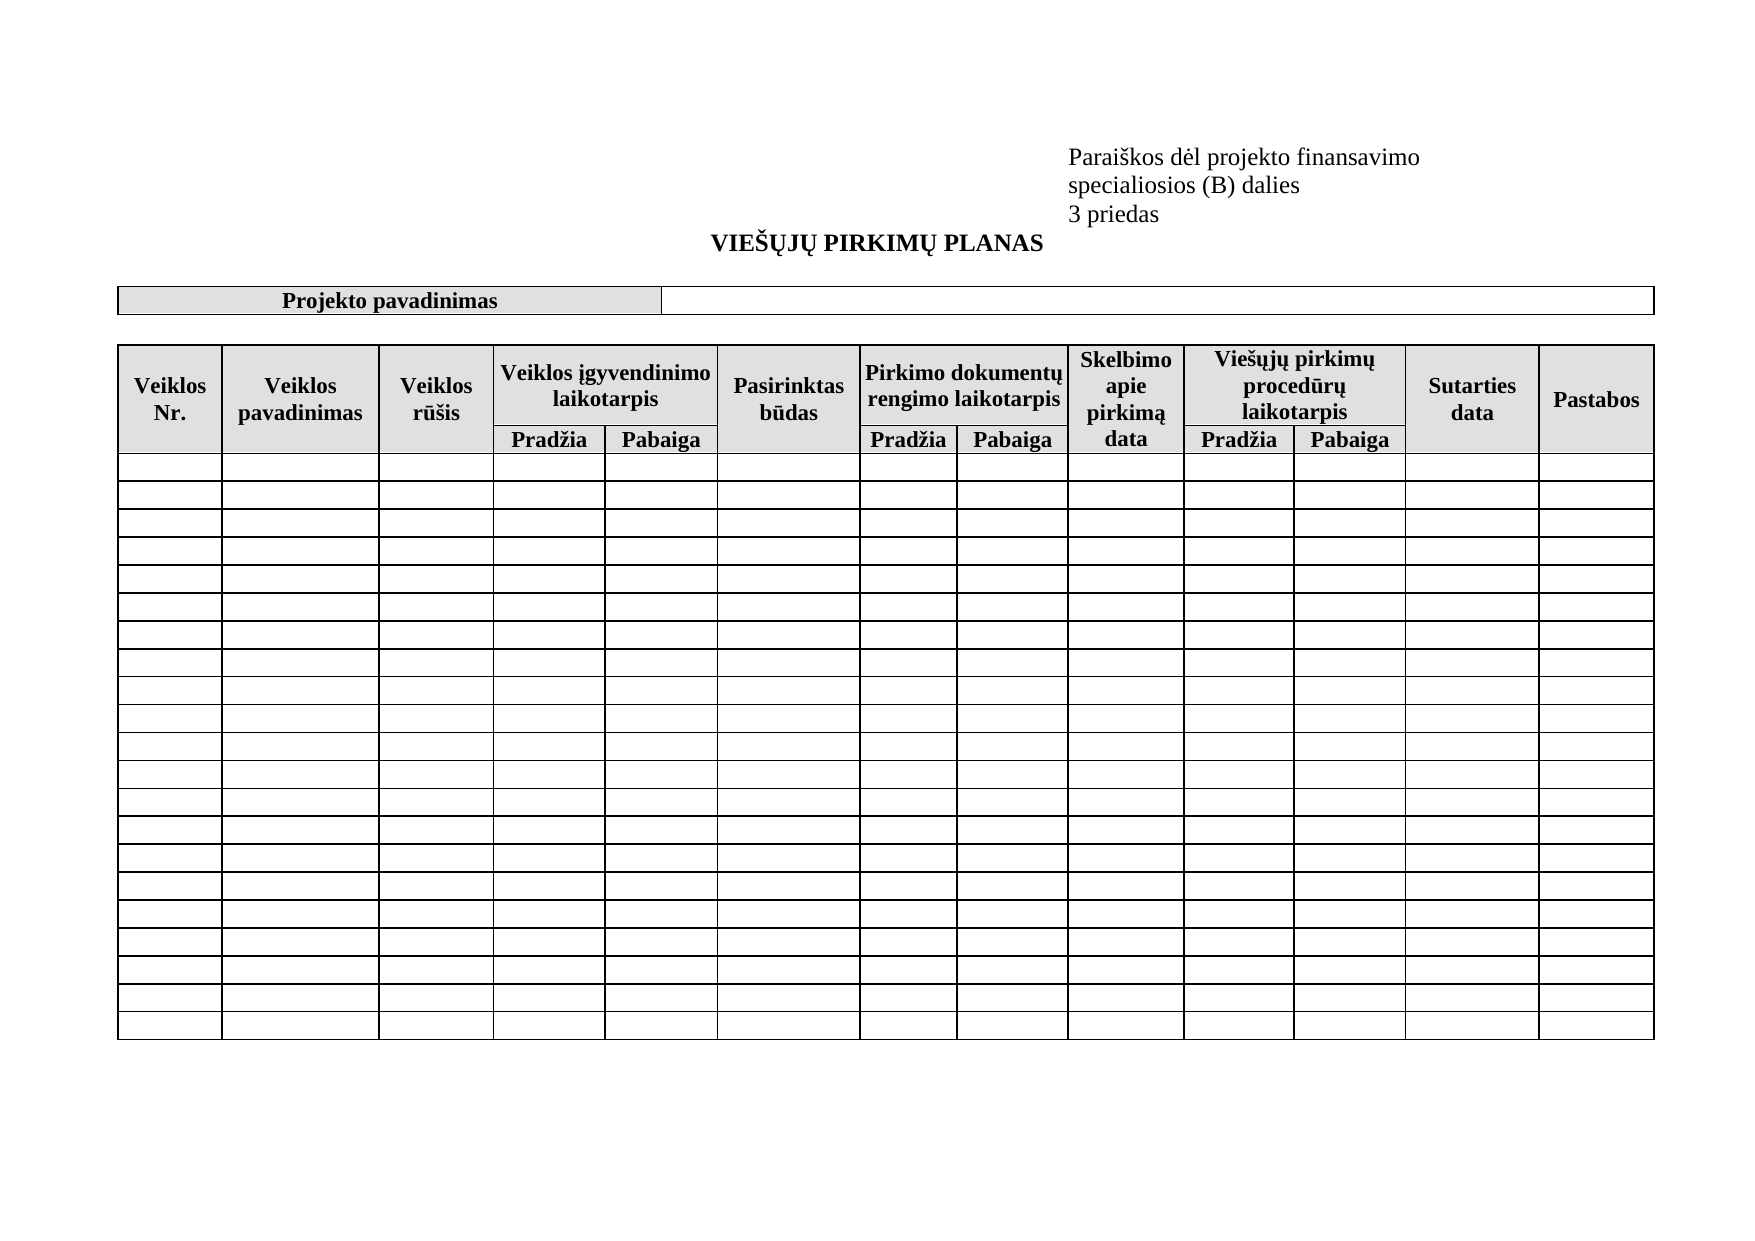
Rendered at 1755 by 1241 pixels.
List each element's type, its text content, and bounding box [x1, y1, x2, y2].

table_header Veiklos Nr. [119, 346, 221, 452]
table_cell [713, 622, 717, 648]
table_cell [494, 538, 498, 564]
table_cell [494, 594, 498, 620]
table_cell [718, 873, 722, 899]
table_header Veiklos rūšis [380, 346, 493, 452]
table_cell [718, 594, 722, 620]
table_cell [1401, 789, 1405, 815]
table_cell [494, 817, 498, 843]
table_cell [489, 650, 493, 676]
table_cell [713, 650, 717, 676]
table_cell [718, 957, 722, 983]
table_cell [713, 957, 717, 983]
table_cell [1649, 1012, 1653, 1039]
table_cell [1649, 538, 1653, 564]
table_cell [489, 957, 493, 983]
table_cell [494, 901, 498, 927]
table_cell [1649, 733, 1653, 759]
table_cell [1401, 901, 1405, 927]
table_cell [489, 454, 493, 480]
table_cell [1649, 650, 1653, 676]
table_cell [489, 845, 493, 871]
table_header Veiklos įgyvendinimo laikotarpis [494, 346, 717, 424]
table_cell [1401, 873, 1405, 899]
table_cell [1649, 454, 1653, 480]
table_cell [713, 817, 717, 843]
table_cell [713, 845, 717, 871]
table_cell [489, 538, 493, 564]
table_cell [713, 594, 717, 620]
table_cell [713, 566, 717, 592]
table_cell [489, 985, 493, 1011]
table_cell [1401, 566, 1405, 592]
table_cell [1401, 761, 1405, 787]
table_cell [494, 510, 498, 536]
table_cell [489, 873, 493, 899]
table_cell [494, 789, 498, 815]
table_cell [718, 482, 722, 508]
table_cell [1649, 901, 1653, 927]
table_cell [494, 650, 498, 676]
table_cell [1649, 594, 1653, 620]
table_cell Pabaiga [606, 426, 717, 452]
table_cell [489, 761, 493, 787]
text VIEŠŲJŲ PIRKIMŲ PLANAS [118, 228, 1636, 257]
table_cell [494, 454, 498, 480]
table_cell [713, 901, 717, 927]
table_cell [718, 789, 722, 815]
table_cell [718, 985, 722, 1011]
table_cell [718, 538, 722, 564]
table_cell [718, 454, 722, 480]
table_cell [718, 761, 722, 787]
table_cell [718, 677, 722, 704]
table_cell [1401, 845, 1405, 871]
table_cell [494, 622, 498, 648]
text Paraiškos dėl projekto finansavimo [1068, 142, 1564, 171]
table_cell [713, 985, 717, 1011]
table_cell [1649, 482, 1653, 508]
table_cell [1649, 566, 1653, 592]
table_cell [1649, 510, 1653, 536]
table_cell [713, 929, 717, 955]
table_cell [718, 622, 722, 648]
table_cell [1401, 1012, 1405, 1039]
table_header Pasirinktas būdas [718, 346, 859, 452]
table_cell [1649, 957, 1653, 983]
table_cell [1649, 705, 1653, 732]
table_cell [494, 705, 498, 732]
table_cell [713, 1012, 717, 1039]
table_cell [489, 705, 493, 732]
table_header Skelbimo apie pirkimą data [1069, 346, 1183, 452]
table_cell [718, 733, 722, 759]
table_cell [718, 650, 722, 676]
table_cell [1401, 482, 1405, 508]
table_cell [489, 789, 493, 815]
table_cell [713, 733, 717, 759]
table_cell [718, 817, 722, 843]
table_cell [713, 482, 717, 508]
table_cell [489, 733, 493, 759]
table_cell [494, 845, 498, 871]
table_cell Pradžia [1185, 426, 1293, 452]
table_cell [489, 1012, 493, 1039]
table_cell [494, 929, 498, 955]
table_cell [494, 566, 498, 592]
table_cell [713, 510, 717, 536]
table_cell [713, 454, 717, 480]
table_cell [494, 677, 498, 704]
text specialiosios (B) dalies [1068, 171, 1564, 199]
table_cell [494, 761, 498, 787]
table_cell [489, 622, 493, 648]
table_cell [718, 1012, 722, 1039]
table_cell [1649, 817, 1653, 843]
table_cell [718, 929, 722, 955]
table_header Viešųjų pirkimų procedūrų laikotarpis [1185, 346, 1405, 424]
table_cell [713, 761, 717, 787]
table_cell [494, 733, 498, 759]
table_cell [713, 873, 717, 899]
table_cell [1401, 538, 1405, 564]
table_cell Pradžia [494, 426, 604, 452]
table_cell [489, 482, 493, 508]
table_cell [1401, 957, 1405, 983]
table_cell [1401, 454, 1405, 480]
table_cell [1401, 929, 1405, 955]
table_cell [718, 705, 722, 732]
table_cell [718, 510, 722, 536]
table_cell [494, 482, 498, 508]
table_cell [1649, 845, 1653, 871]
table_cell [1649, 622, 1653, 648]
table_cell [1649, 677, 1653, 704]
table_cell [713, 677, 717, 704]
table_header Veiklos pavadinimas [223, 346, 378, 452]
table_cell [718, 845, 722, 871]
table_cell [489, 594, 493, 620]
table_cell [1401, 650, 1405, 676]
table_cell Pradžia [861, 426, 956, 452]
table_cell [1401, 677, 1405, 704]
table_cell [494, 1012, 498, 1039]
table_header Projekto pavadinimas [119, 287, 661, 313]
table_cell [713, 538, 717, 564]
table_cell [1649, 929, 1653, 955]
table_cell [1649, 985, 1653, 1011]
table_header Pirkimo dokumentų rengimo laikotarpis [861, 346, 1067, 424]
table_cell [489, 510, 493, 536]
table_cell [489, 901, 493, 927]
table_cell [713, 705, 717, 732]
table_cell [489, 566, 493, 592]
table_cell [494, 873, 498, 899]
table_cell [1649, 873, 1653, 899]
table_cell [1401, 733, 1405, 759]
table_cell Pabaiga [1295, 426, 1405, 452]
table_cell [489, 817, 493, 843]
table_cell [489, 929, 493, 955]
table_cell [1401, 594, 1405, 620]
table_cell [1649, 789, 1653, 815]
text 3 priedas [1068, 199, 1564, 228]
table_header Sutarties data [1406, 346, 1538, 452]
table_cell [1401, 510, 1405, 536]
table_cell [489, 677, 493, 704]
table_cell [1401, 817, 1405, 843]
table_cell [494, 957, 498, 983]
table_header Pastabos [1540, 346, 1653, 452]
table_cell Pabaiga [958, 426, 1067, 452]
table_cell [718, 566, 722, 592]
table_cell [1401, 705, 1405, 732]
table_header [662, 287, 666, 313]
table_header [1649, 287, 1653, 313]
table_cell [1401, 985, 1405, 1011]
table_cell [1401, 622, 1405, 648]
table_cell [1649, 761, 1653, 787]
table_cell [494, 985, 498, 1011]
table_cell [713, 789, 717, 815]
table_cell [718, 901, 722, 927]
